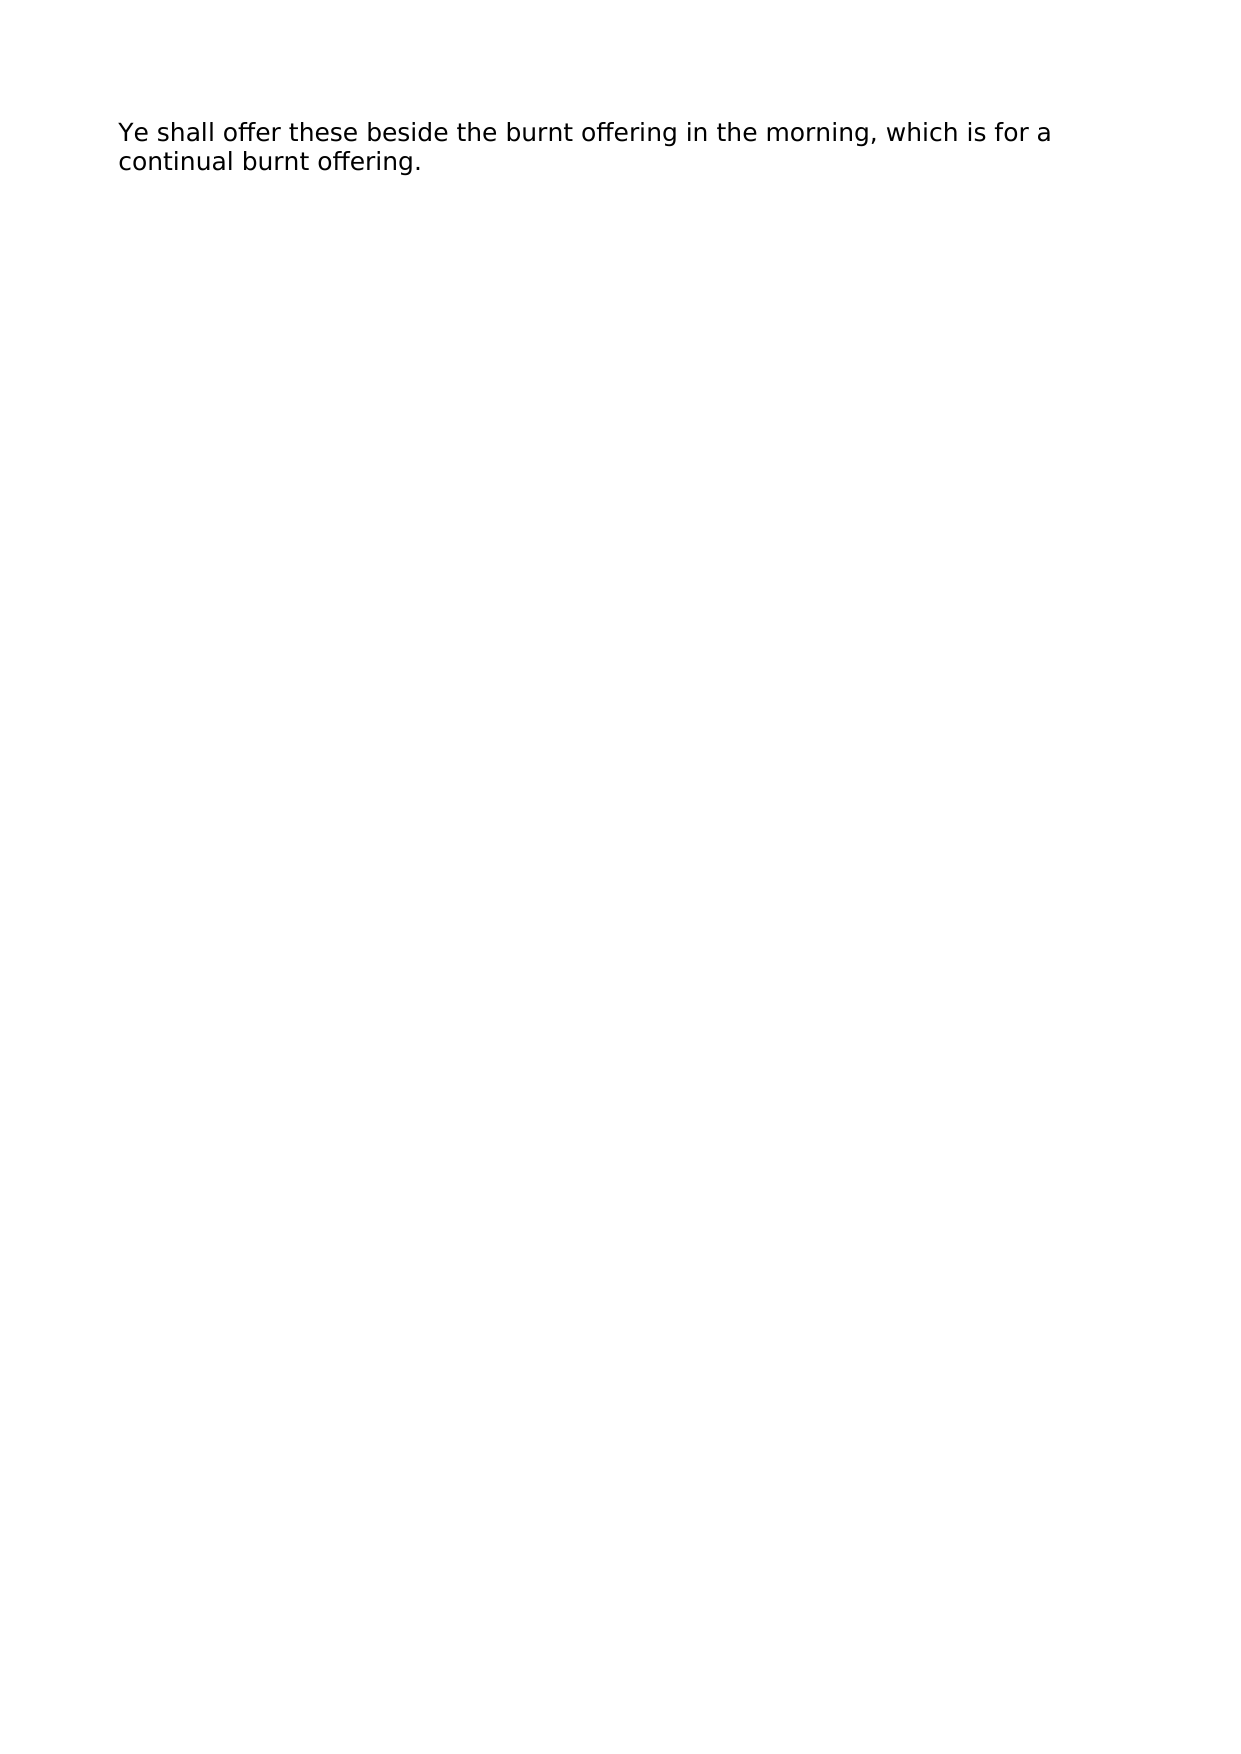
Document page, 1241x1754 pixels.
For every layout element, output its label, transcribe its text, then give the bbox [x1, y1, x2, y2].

text Ye shall offer these beside the burnt offering in the morning, which is for a continual burnt offering. [118, 118, 1122, 176]
